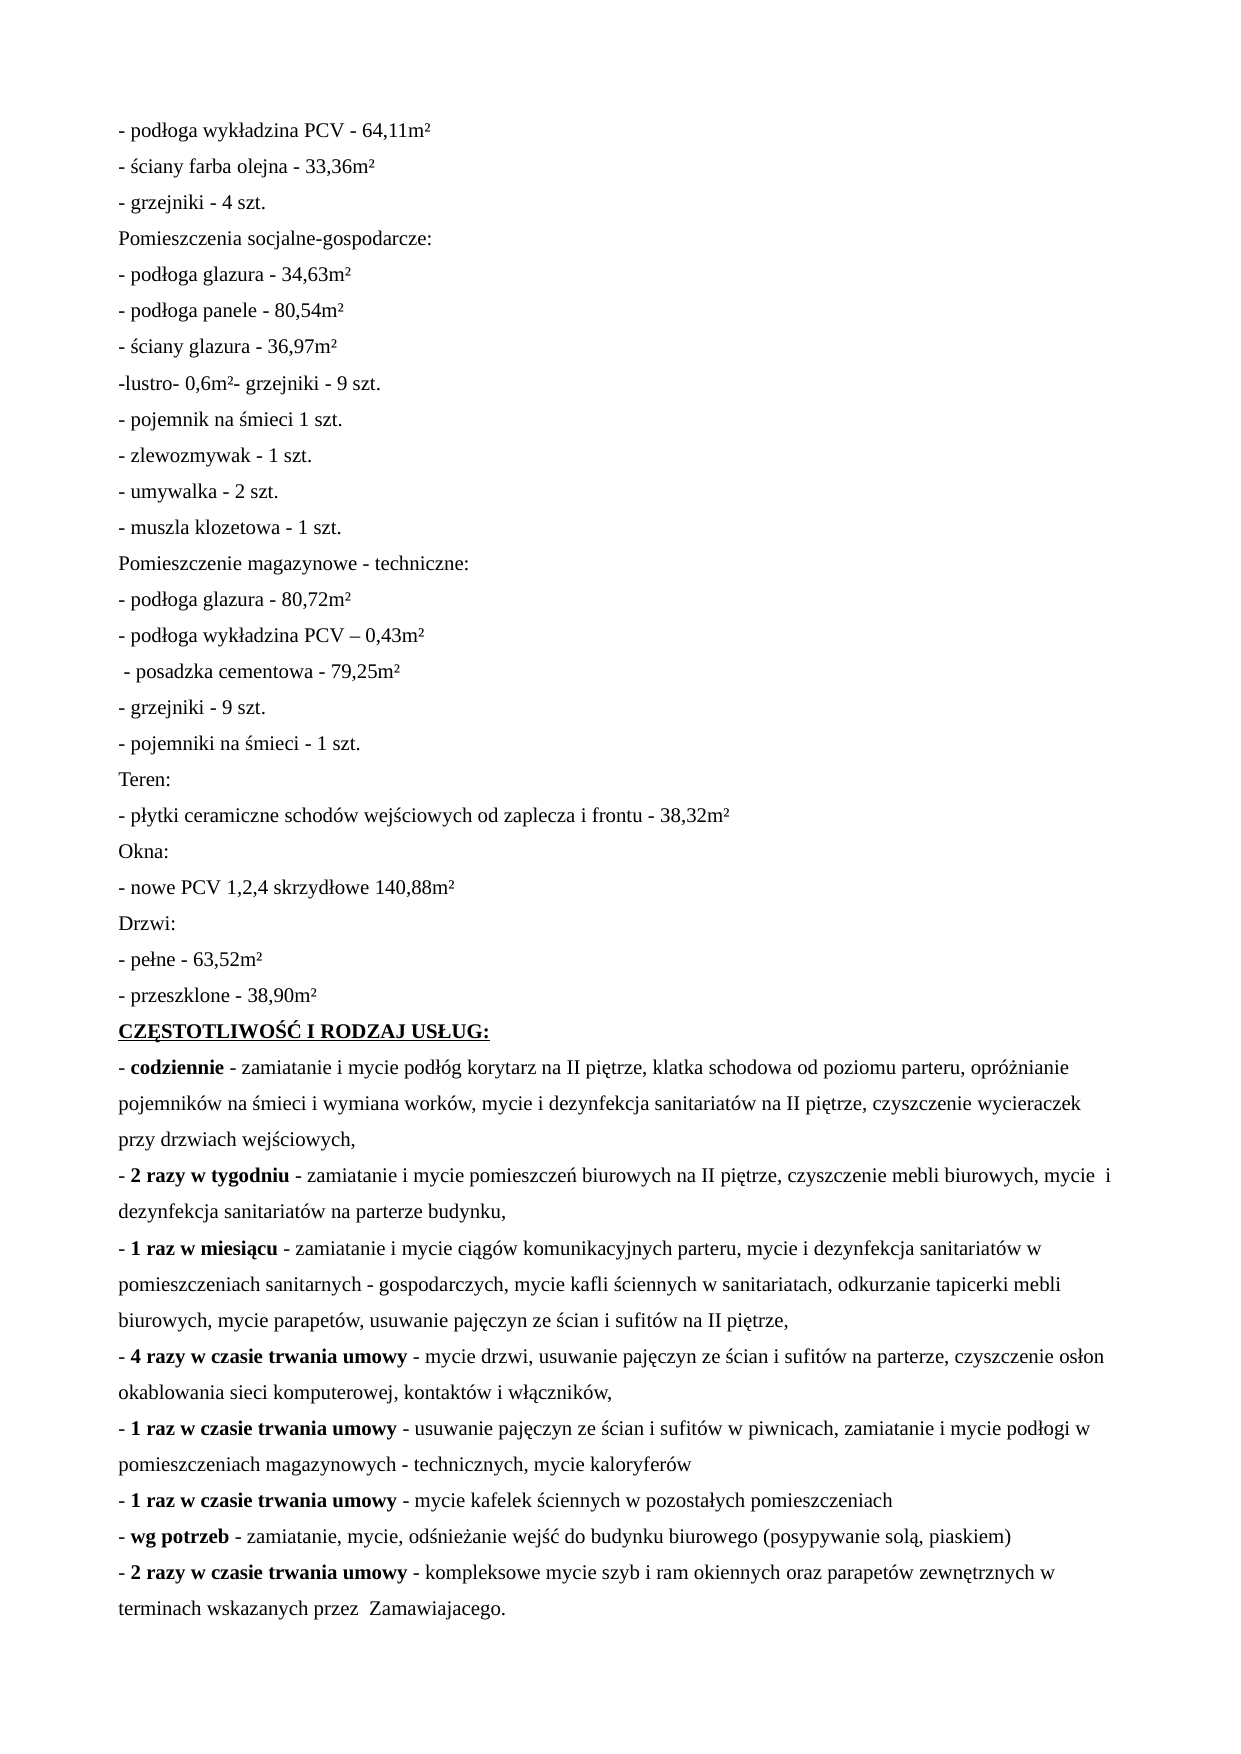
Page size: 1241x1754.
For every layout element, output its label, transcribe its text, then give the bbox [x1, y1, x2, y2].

text - ściany glazura - 36,97m² [118, 334, 1122, 358]
text Pomieszczenia socjalne-gospodarcze: [118, 226, 1122, 250]
text - przeszklone - 38,90m² [118, 983, 1122, 1007]
text - umywalka - 2 szt. [118, 478, 1122, 503]
text - 1 raz w miesiącu - zamiatanie i mycie ciągów komunikacyjnych parteru, mycie i dezynfekcja sanitariatów w pomieszczeniach sanitarnych - gospodarczych, mycie kafli ściennych w sanitariatach, odkurzanie tapicerki mebli biurowych, mycie parapetów, usuwanie pajęczyn ze ścian i sufitów na II piętrze, [118, 1235, 1122, 1332]
text - grzejniki - 9 szt. [118, 695, 1122, 719]
text - pełne - 63,52m² [118, 947, 1122, 971]
text Teren: [118, 767, 1122, 791]
text - 4 razy w czasie trwania umowy - mycie drzwi, usuwanie pajęczyn ze ścian i sufitów na parterze, czyszczenie osłon okablowania sieci komputerowej, kontaktów i włączników, [118, 1343, 1122, 1404]
text - zlewozmywak - 1 szt. [118, 442, 1122, 467]
text - wg potrzeb - zamiatanie, mycie, odśnieżanie wejść do budynku biurowego (posypywanie solą, piaskiem) [118, 1524, 1122, 1548]
text - pojemniki na śmieci - 1 szt. [118, 731, 1122, 755]
text - grzejniki - 4 szt. [118, 190, 1122, 214]
text - 2 razy w czasie trwania umowy - kompleksowe mycie szyb i ram okiennych oraz parapetów zewnętrznych w terminach wskazanych przez Zamawiajacego. [118, 1560, 1122, 1620]
text - posadzka cementowa - 79,25m² [118, 659, 1122, 683]
text - podłoga glazura - 34,63m² [118, 262, 1122, 286]
text - muszla klozetowa - 1 szt. [118, 514, 1122, 539]
text - podłoga glazura - 80,72m² [118, 587, 1122, 611]
text Okna: [118, 839, 1122, 863]
text - ściany farba olejna - 33,36m² [118, 154, 1122, 178]
text - pojemnik na śmieci 1 szt. [118, 406, 1122, 431]
text - codziennie - zamiatanie i mycie podłóg korytarz na II piętrze, klatka schodowa od poziomu parteru, opróżnianie pojemników na śmieci i wymiana worków, mycie i dezynfekcja sanitariatów na II piętrze, czyszczenie wycieraczek przy drzwiach wejściowych, [118, 1055, 1122, 1151]
text CZĘSTOTLIWOŚĆ I RODZAJ USŁUG: [118, 1019, 1122, 1043]
text - podłoga wykładzina PCV – 0,43m² [118, 623, 1122, 647]
text - płytki ceramiczne schodów wejściowych od zaplecza i frontu - 38,32m² [118, 803, 1122, 827]
text - 1 raz w czasie trwania umowy - mycie kafelek ściennych w pozostałych pomieszczeniach [118, 1488, 1122, 1512]
text - podłoga panele - 80,54m² [118, 298, 1122, 322]
text - 1 raz w czasie trwania umowy - usuwanie pajęczyn ze ścian i sufitów w piwnicach, zamiatanie i mycie podłogi w pomieszczeniach magazynowych - technicznych, mycie kaloryferów [118, 1416, 1122, 1476]
text Drzwi: [118, 911, 1122, 935]
text -lustro- 0,6m²- grzejniki - 9 szt. [118, 370, 1122, 394]
text - podłoga wykładzina PCV - 64,11m² [118, 118, 1122, 142]
text - nowe PCV 1,2,4 skrzydłowe 140,88m² [118, 875, 1122, 899]
text - 2 razy w tygodniu - zamiatanie i mycie pomieszczeń biurowych na II piętrze, czyszczenie mebli biurowych, mycie i dezynfekcja sanitariatów na parterze budynku, [118, 1163, 1122, 1223]
text Pomieszczenie magazynowe - techniczne: [118, 551, 1122, 575]
